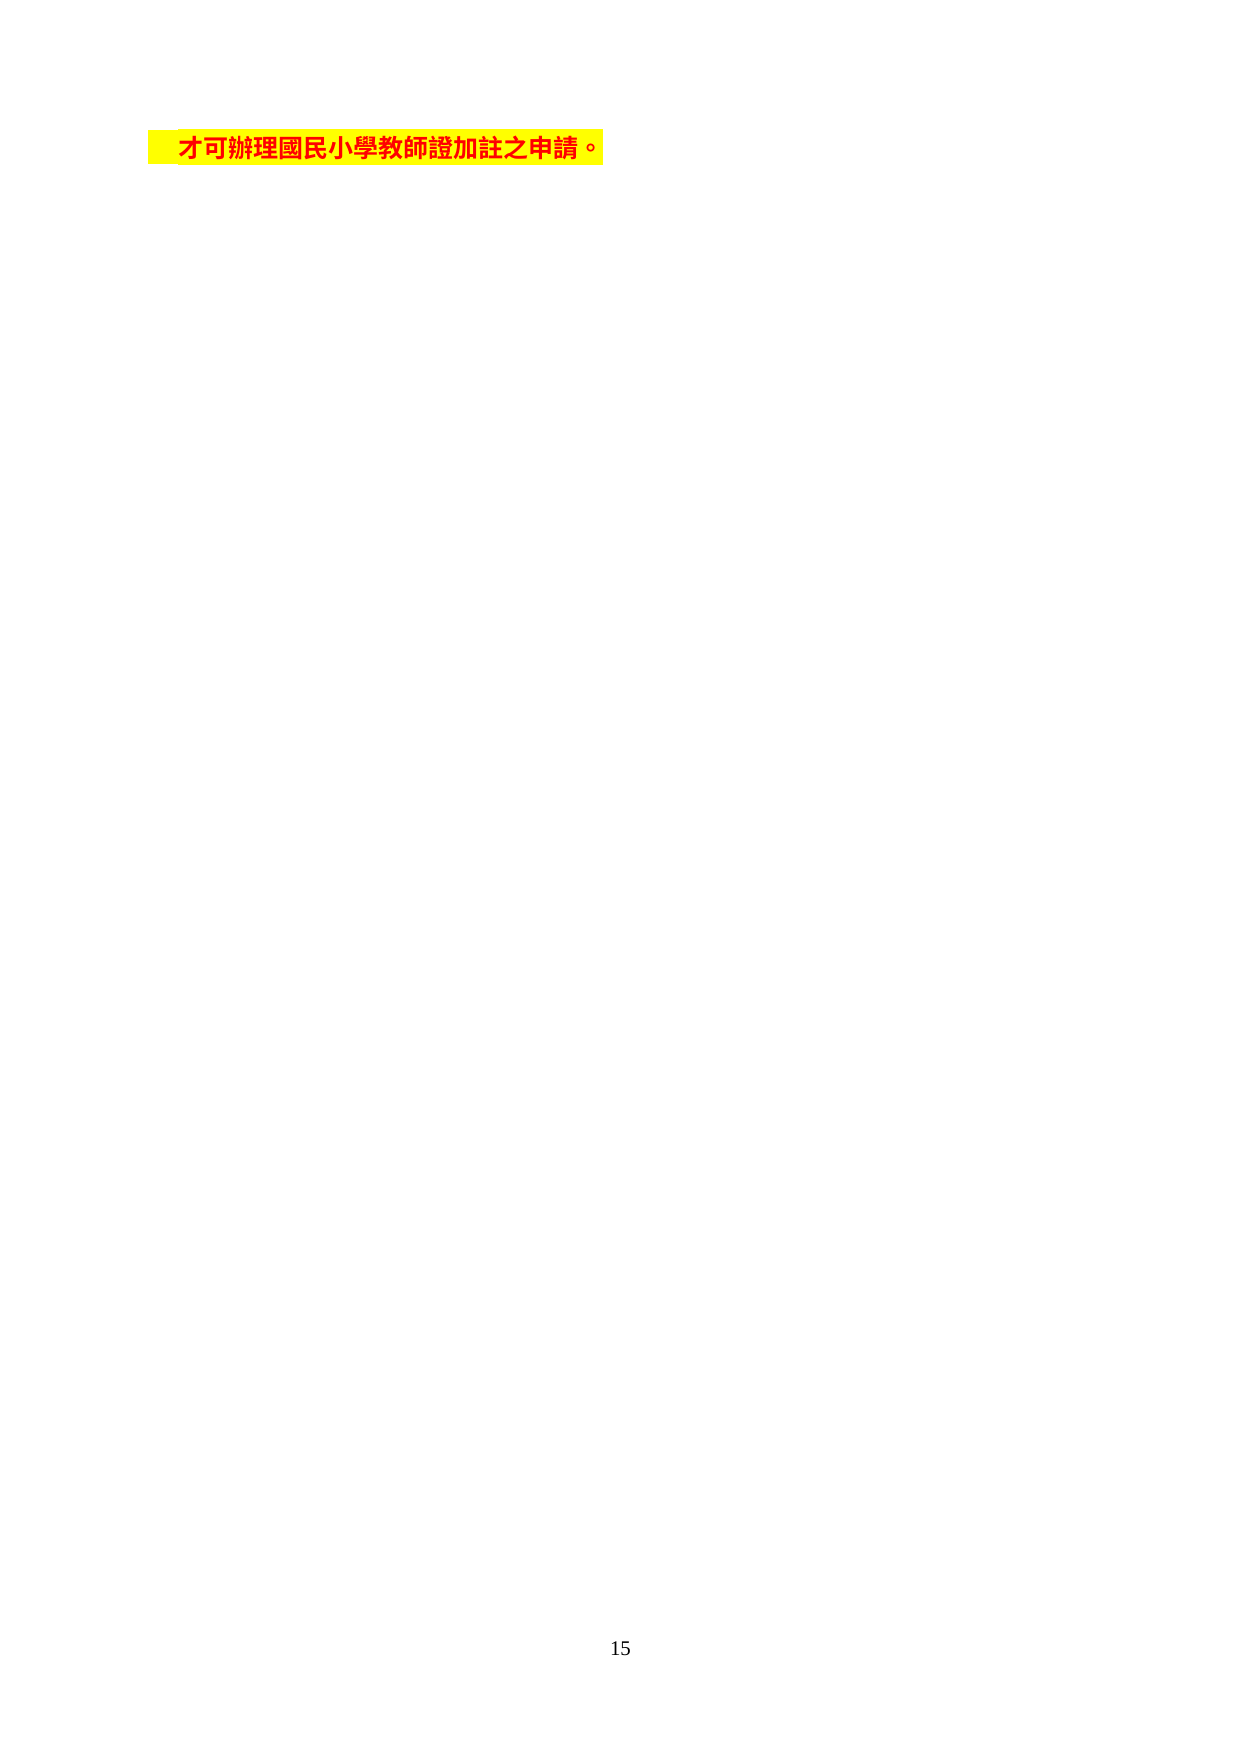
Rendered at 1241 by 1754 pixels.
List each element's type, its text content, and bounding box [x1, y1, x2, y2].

text 才可辦理國民小學教師證加註之申請。 [148, 105, 1092, 168]
